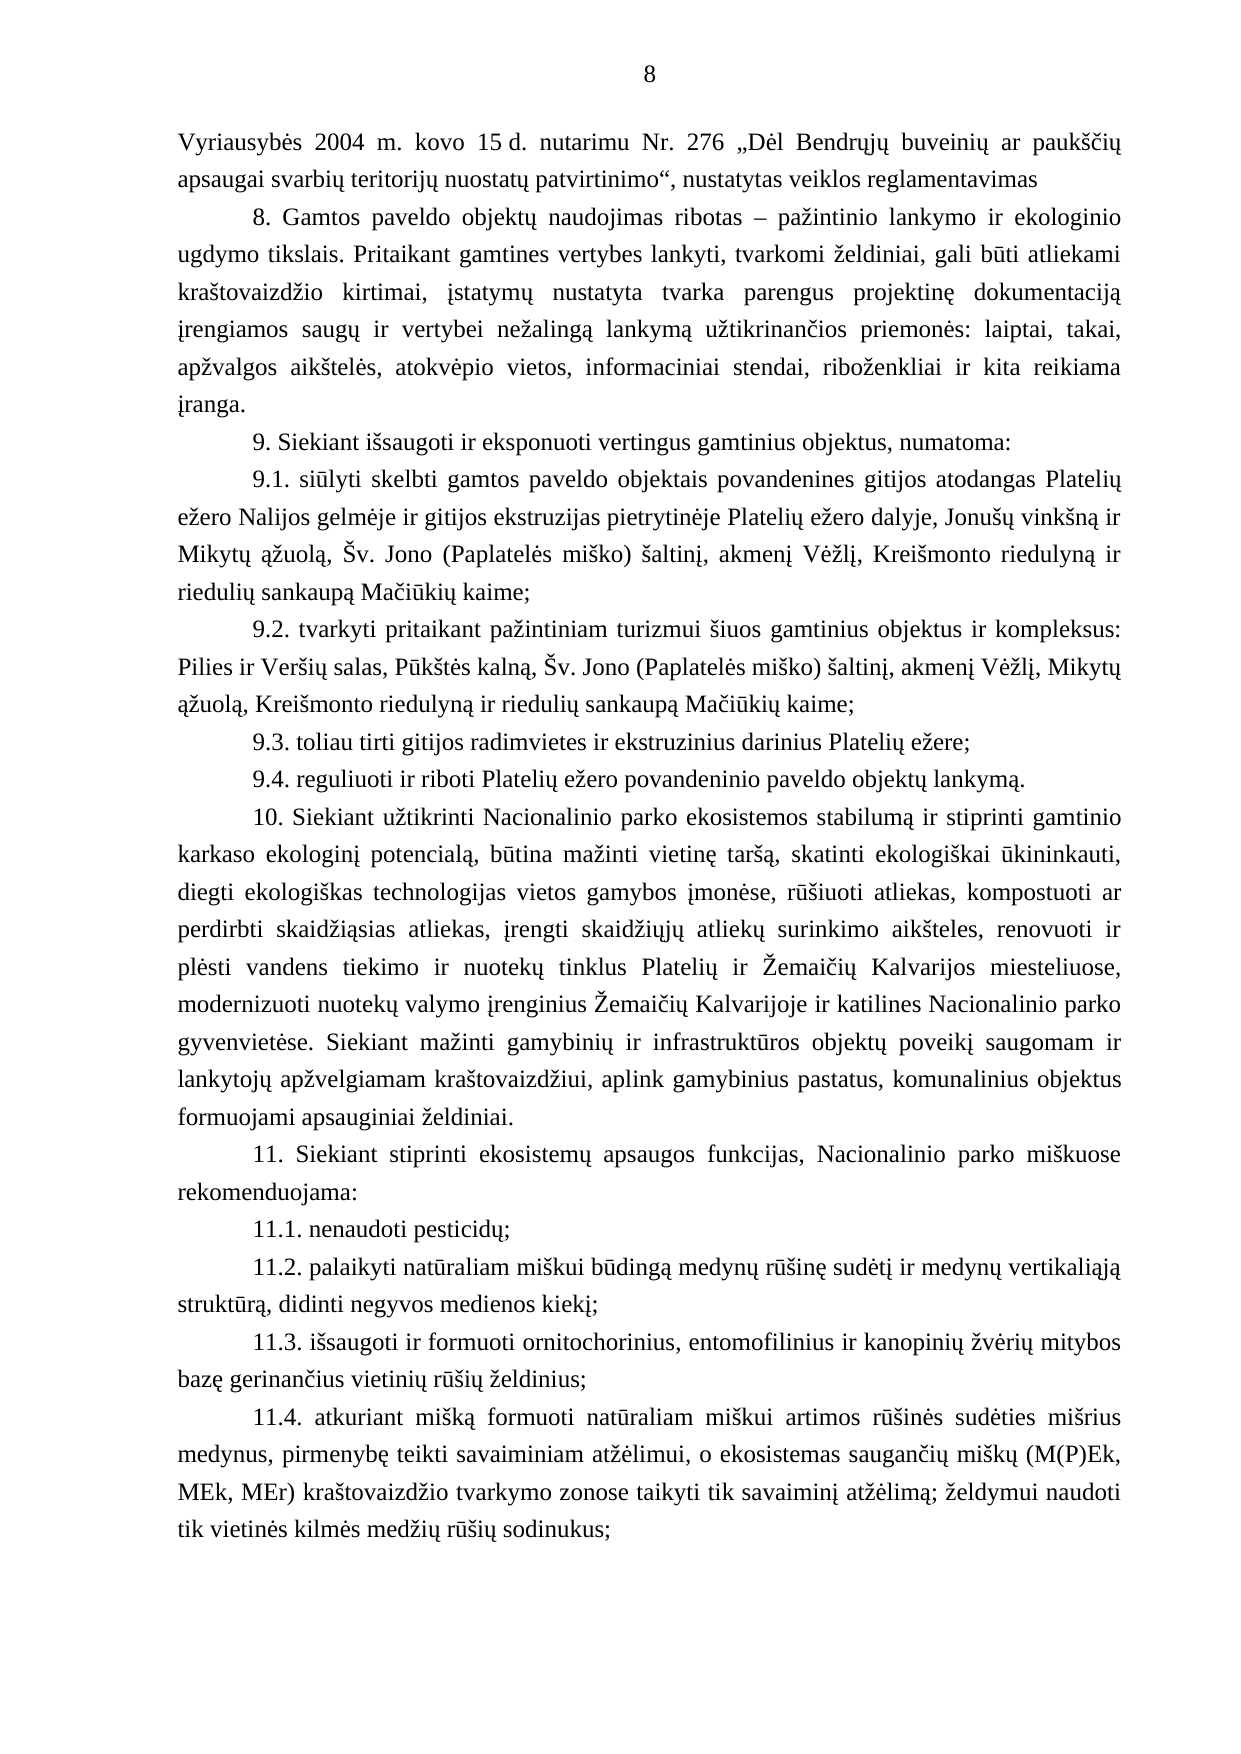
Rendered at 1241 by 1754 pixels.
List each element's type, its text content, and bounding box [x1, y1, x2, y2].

text 9.4. reguliuoti ir riboti Platelių ežero povandeninio paveldo objektų lankymą. [177, 756, 1122, 793]
text 10. Siekiant užtikrinti Nacionalinio parko ekosistemos stabilumą ir stiprinti gamtinio karkaso ekologinį potencialą, būtina mažinti vietinę taršą, skatinti ekologiškai ūkininkauti, diegti ekologiškas technologijas vietos gamybos įmonėse, rūšiuoti atliekas, kompostuoti ar perdirbti skaidžiąsias atliekas, įrengti skaidžiųjų atliekų surinkimo aikšteles, renovuoti ir plėsti vandens tiekimo ir nuotekų tinklus Platelių ir Žemaičių Kalvarijos miesteliuose, modernizuoti nuotekų valymo įrenginius Žemaičių Kalvarijoje ir katilines Nacionalinio parko gyvenvietėse. Siekiant mažinti gamybinių ir infrastruktūros objektų poveikį saugomam ir lankytojų apžvelgiamam kraštovaizdžiui, aplink gamybinius pastatus, komunalinius objektus formuojami apsauginiai želdiniai. [177, 793, 1122, 1131]
text Vyriausybės 2004 m. kovo 15 d. nutarimu Nr. 276 „Dėl Bendrųjų buveinių ar paukščių apsaugai svarbių teritorijų nuostatų patvirtinimo“, nustatytas veiklos reglamentavimas [177, 118, 1122, 193]
text 11. Siekiant stiprinti ekosistemų apsaugos funkcijas, Nacionalinio parko miškuose rekomenduojama: [177, 1131, 1122, 1206]
text 8. Gamtos paveldo objektų naudojimas ribotas – pažintinio lankymo ir ekologinio ugdymo tikslais. Pritaikant gamtines vertybes lankyti, tvarkomi želdiniai, gali būti atliekami kraštovaizdžio kirtimai, įstatymų nustatyta tvarka parengus projektinę dokumentaciją įrengiamos saugų ir vertybei nežalingą lankymą užtikrinančios priemonės: laiptai, takai, apžvalgos aikštelės, atokvėpio vietos, informaciniai stendai, riboženkliai ir kita reikiama įranga. [177, 193, 1122, 418]
text 11.3. išsaugoti ir formuoti ornitochorinius, entomofilinius ir kanopinių žvėrių mitybos bazę gerinančius vietinių rūšių želdinius; [177, 1318, 1122, 1393]
text 9. Siekiant išsaugoti ir eksponuoti vertingus gamtinius objektus, numatoma: [177, 418, 1122, 456]
text 11.1. nenaudoti pesticidų; [177, 1206, 1122, 1243]
text 11.2. palaikyti natūraliam miškui būdingą medynų rūšinę sudėtį ir medynų vertikaliąją struktūrą, didinti negyvos medienos kiekį; [177, 1243, 1122, 1318]
text 9.1. siūlyti skelbti gamtos paveldo objektais povandenines gitijos atodangas Platelių ežero Nalijos gelmėje ir gitijos ekstruzijas pietrytinėje Platelių ežero dalyje, Jonušų vinkšną ir Mikytų ąžuolą, Šv. Jono (Paplatelės miško) šaltinį, akmenį Vėžlį, Kreišmonto riedulyną ir riedulių sankaupą Mačiūkių kaime; [177, 456, 1122, 606]
text 9.3. toliau tirti gitijos radimvietes ir ekstruzinius darinius Platelių ežere; [177, 718, 1122, 756]
text 9.2. tvarkyti pritaikant pažintiniam turizmui šiuos gamtinius objektus ir kompleksus: Pilies ir Veršių salas, Pūkštės kalną, Šv. Jono (Paplatelės miško) šaltinį, akmenį Vėžlį, Mikytų ąžuolą, Kreišmonto riedulyną ir riedulių sankaupą Mačiūkių kaime; [177, 606, 1122, 718]
text 11.4. atkuriant mišką formuoti natūraliam miškui artimos rūšinės sudėties mišrius medynus, pirmenybę teikti savaiminiam atžėlimui, o ekosistemas saugančių miškų (M(P)Ek, MEk, MEr) kraštovaizdžio tvarkymo zonose taikyti tik savaiminį atžėlimą; želdymui naudoti tik vietinės kilmės medžių rūšių sodinukus; [177, 1393, 1122, 1543]
